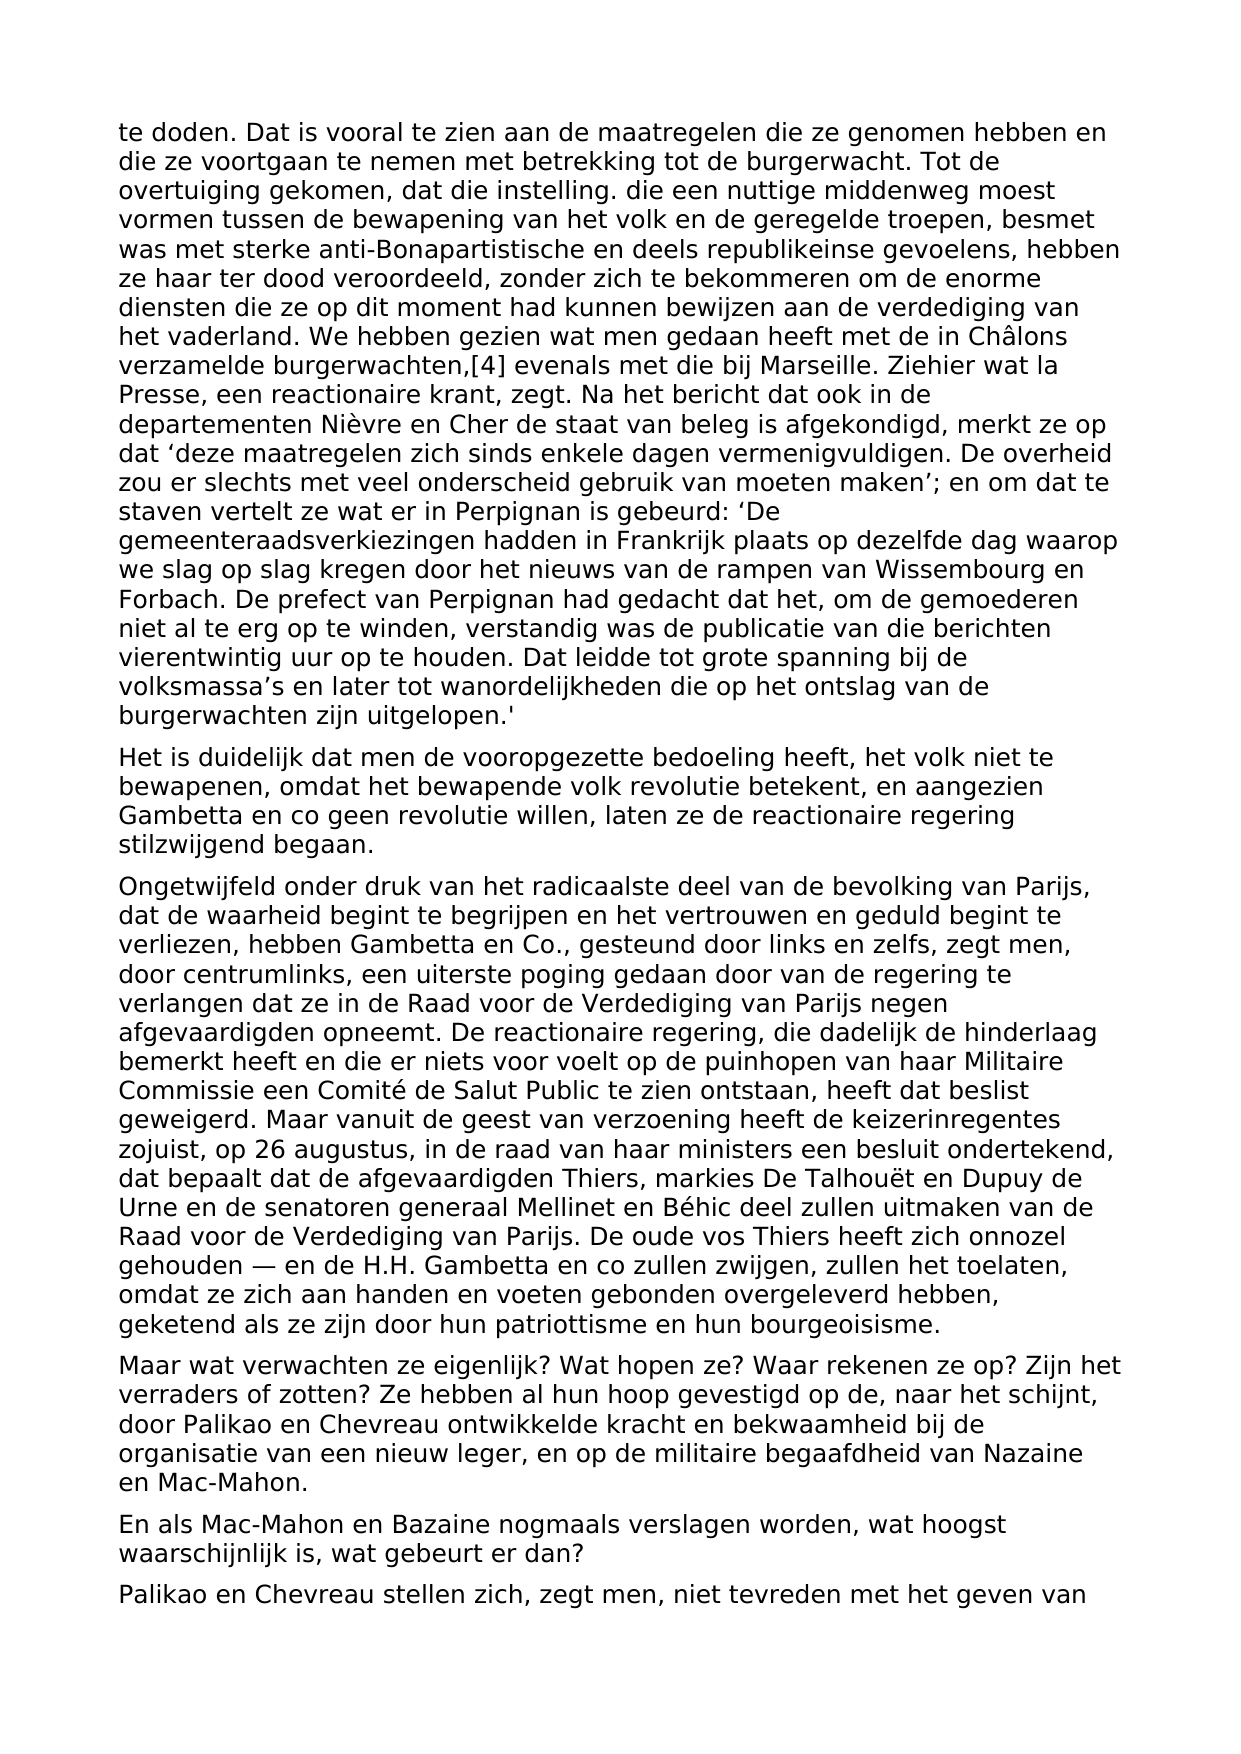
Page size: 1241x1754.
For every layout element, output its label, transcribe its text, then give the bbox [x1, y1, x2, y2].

text Ongetwijfeld onder druk van het radicaalste deel van de bevolking van Parijs, dat de waarheid begint te begrijpen en het vertrouwen en geduld begint te verliezen, hebben Gambetta en Co., gesteund door links en zelfs, zegt men, door centrumlinks, een uiterste poging gedaan door van de regering te verlangen dat ze in de Raad voor de Verdediging van Parijs negen afgevaardigden opneemt. De reactionaire regering, die dadelijk de hinderlaag bemerkt heeft en die er niets voor voelt op de puinhopen van haar Militaire Commissie een Comité de Salut Public te zien ontstaan, heeft dat beslist geweigerd. Maar vanuit de geest van verzoening heeft de keizerinregentes zojuist, op 26 augustus, in de raad van haar ministers een besluit ondertekend, dat bepaalt dat de afgevaardigden Thiers, markies De Talhouët en Dupuy de Urne en de senatoren generaal Mellinet en Béhic deel zullen uitmaken van de Raad voor de Verdediging van Parijs. De oude vos Thiers heeft zich onnozel gehouden — en de H.H. Gambetta en co zullen zwijgen, zullen het toelaten, omdat ze zich aan handen en voeten gebonden overgeleverd hebben, geketend als ze zijn door hun patriottisme en hun bourgeoisisme. [118, 872, 1122, 1339]
text Palikao en Chevreau stellen zich, zegt men, niet tevreden met het geven van [118, 1581, 1122, 1610]
text En als Mac-Mahon en Bazaine nogmaals verslagen worden, wat hoogst waarschijnlijk is, wat gebeurt er dan? [118, 1510, 1122, 1568]
text Het is duidelijk dat men de vooropgezette bedoeling heeft, het volk niet te bewapenen, omdat het bewapende volk revolutie betekent, en aangezien Gambetta en co geen revolutie willen, laten ze de reactionaire regering stilzwijgend begaan. [118, 743, 1122, 860]
text te doden. Dat is vooral te zien aan de maatregelen die ze genomen hebben en die ze voortgaan te nemen met betrekking tot de burgerwacht. Tot de overtuiging gekomen, dat die instelling. die een nuttige middenweg moest vormen tussen de bewapening van het volk en de geregelde troepen, besmet was met sterke anti-Bonapartistische en deels republikeinse gevoelens, hebben ze haar ter dood veroordeeld, zonder zich te bekommeren om de enorme diensten die ze op dit moment had kunnen bewijzen aan de verdediging van het vaderland. We hebben gezien wat men gedaan heeft met de in Châlons verzamelde burgerwachten,[4] evenals met die bij Marseille. Ziehier wat la Presse, een reactionaire krant, zegt. Na het bericht dat ook in de departementen Nièvre en Cher de staat van beleg is afgekondigd, merkt ze op dat ‘deze maatregelen zich sinds enkele dagen vermenigvuldigen. De overheid zou er slechts met veel onderscheid gebruik van moeten maken’; en om dat te staven vertelt ze wat er in Perpignan is gebeurd: ‘De gemeenteraadsverkiezingen hadden in Frankrijk plaats op dezelfde dag waarop we slag op slag kregen door het nieuws van de rampen van Wissembourg en Forbach. De prefect van Perpignan had gedacht dat het, om de gemoederen niet al te erg op te winden, verstandig was de publicatie van die berichten vierentwintig uur op te houden. Dat leidde tot grote spanning bij de volksmassa’s en later tot wanordelijkheden die op het ontslag van de burgerwachten zijn uitgelopen.' [118, 118, 1122, 731]
text Maar wat verwachten ze eigenlijk? Wat hopen ze? Waar rekenen ze op? Zijn het verraders of zotten? Ze hebben al hun hoop gevestigd op de, naar het schijnt, door Palikao en Chevreau ontwikkelde kracht en bekwaamheid bij de organisatie van een nieuw leger, en op de militaire begaafdheid van Nazaine en Mac-Mahon. [118, 1351, 1122, 1497]
